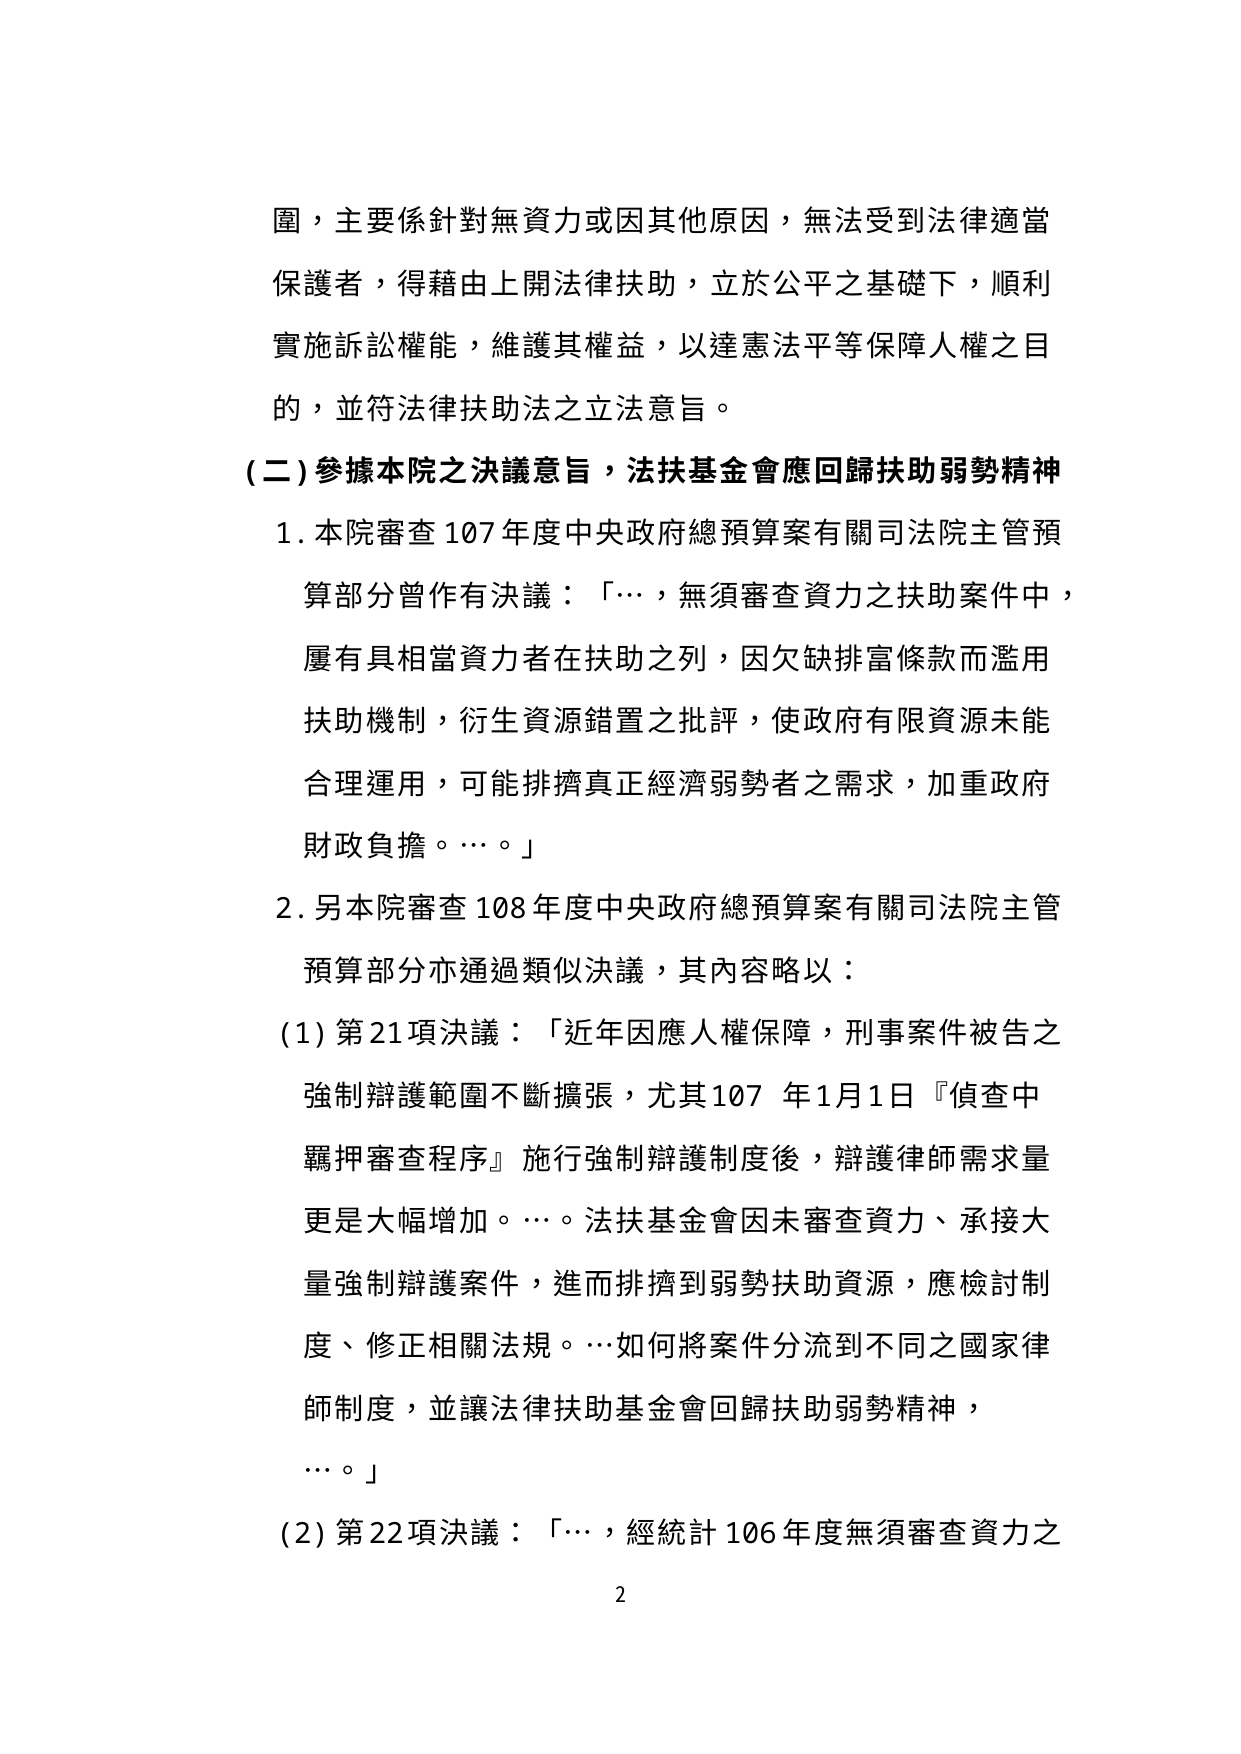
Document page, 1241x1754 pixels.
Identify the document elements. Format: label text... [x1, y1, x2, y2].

text 2.另本院審查108年度中央政府總預算案有關司法院主管預算部分亦通過類似決議，其內容略以： [266, 865, 1063, 990]
text 圍，主要係針對無資力或因其他原因，無法受到法律適當保護者，得藉由上開法律扶助，立於公平之基礎下，順利實施訴訟權能，維護其權益，以達憲法平等保障人權之目的，並符法律扶助法之立法意旨。 [266, 177, 1063, 427]
text (1)第21項決議：「近年因應人權保障，刑事案件被告之強制辯護範圍不斷擴張，尤其107 年1月1日『偵查中羈押審查程序』施行強制辯護制度後，辯護律師需求量更是大幅增加。…。法扶基金會因未審查資力、承接大量強制辯護案件，進而排擠到弱勢扶助資源，應檢討制度、修正相關法規。…如何將案件分流到不同之國家律師制度，並讓法律扶助基金會回歸扶助弱勢精神，…。」 [266, 990, 1063, 1490]
text (2)第22項決議：「…，經統計106年度無須審查資力之 [266, 1490, 1063, 1552]
text (二)參據本院之決議意旨，法扶基金會應回歸扶助弱勢精神 [236, 427, 1063, 490]
text 1.本院審查107年度中央政府總預算案有關司法院主管預算部分曾作有決議：「…，無須審查資力之扶助案件中，屢有具相當資力者在扶助之列，因欠缺排富條款而濫用扶助機制，衍生資源錯置之批評，使政府有限資源未能合理運用，可能排擠真正經濟弱勢者之需求，加重政府財政負擔。…。」 [266, 490, 1063, 865]
